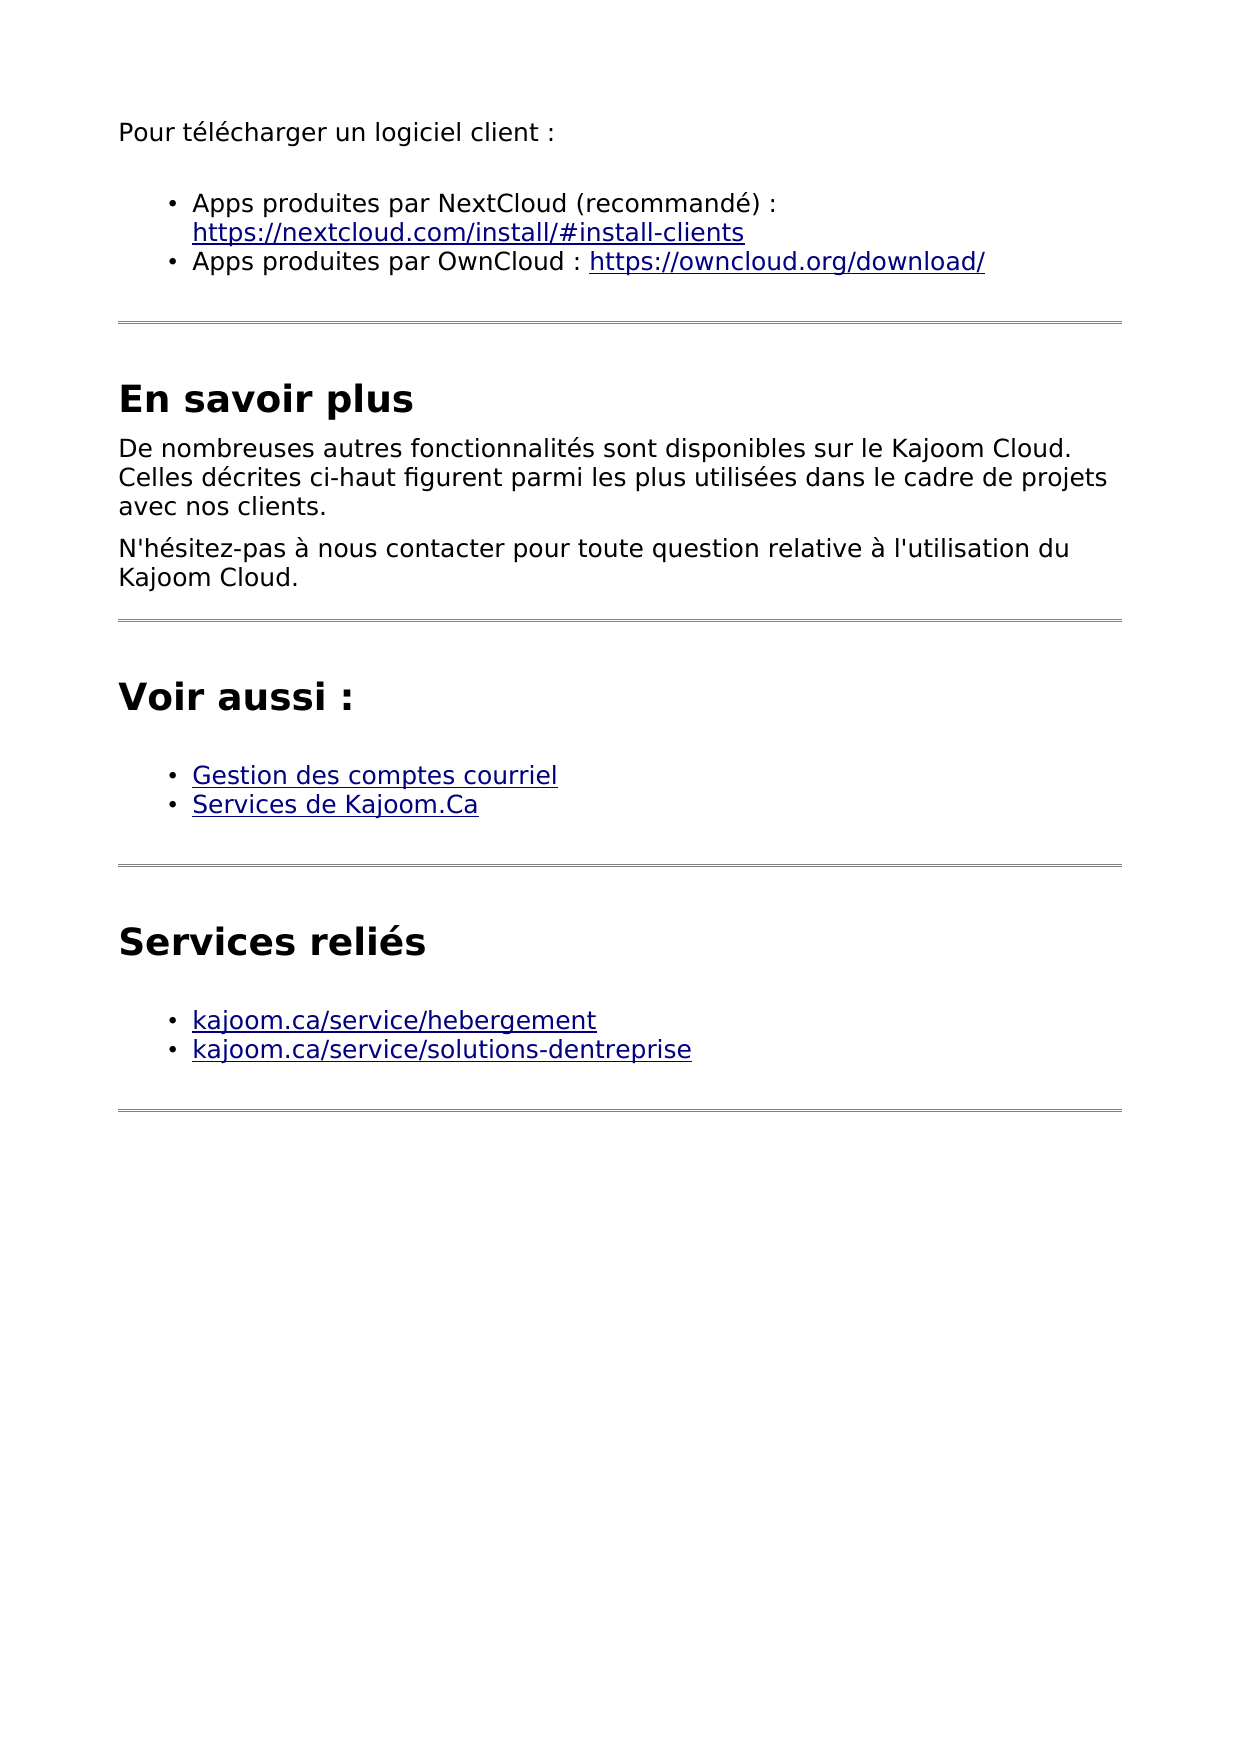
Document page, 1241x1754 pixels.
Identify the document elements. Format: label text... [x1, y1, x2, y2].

list Apps produites par NextCloud (recommandé) : https://nextcloud.com/install/#install-clients [177, 189, 1122, 248]
subtitle En savoir plus [118, 378, 1122, 421]
list Apps produites par OwnCloud : https://owncloud.org/download/ [177, 248, 1122, 277]
list kajoom.ca/service/solutions-dentreprise [177, 1036, 1122, 1065]
list kajoom.ca/service/hebergement [177, 1006, 1122, 1036]
subtitle Services reliés [118, 921, 1122, 964]
list Services de Kajoom.Ca [177, 791, 1122, 820]
text De nombreuses autres fonctionnalités sont disponibles sur le Kajoom Cloud. Celles décrites ci-haut figurent parmi les plus utilisées dans le cadre de projets avec nos clients. [118, 434, 1122, 521]
subtitle Voir aussi : [118, 676, 1122, 719]
text Pour télécharger un logiciel client : [118, 118, 1122, 147]
list Gestion des comptes courriel [177, 762, 1122, 791]
text N'hésitez-pas à nous contacter pour toute question relative à l'utilisation du Kajoom Cloud. [118, 534, 1122, 592]
